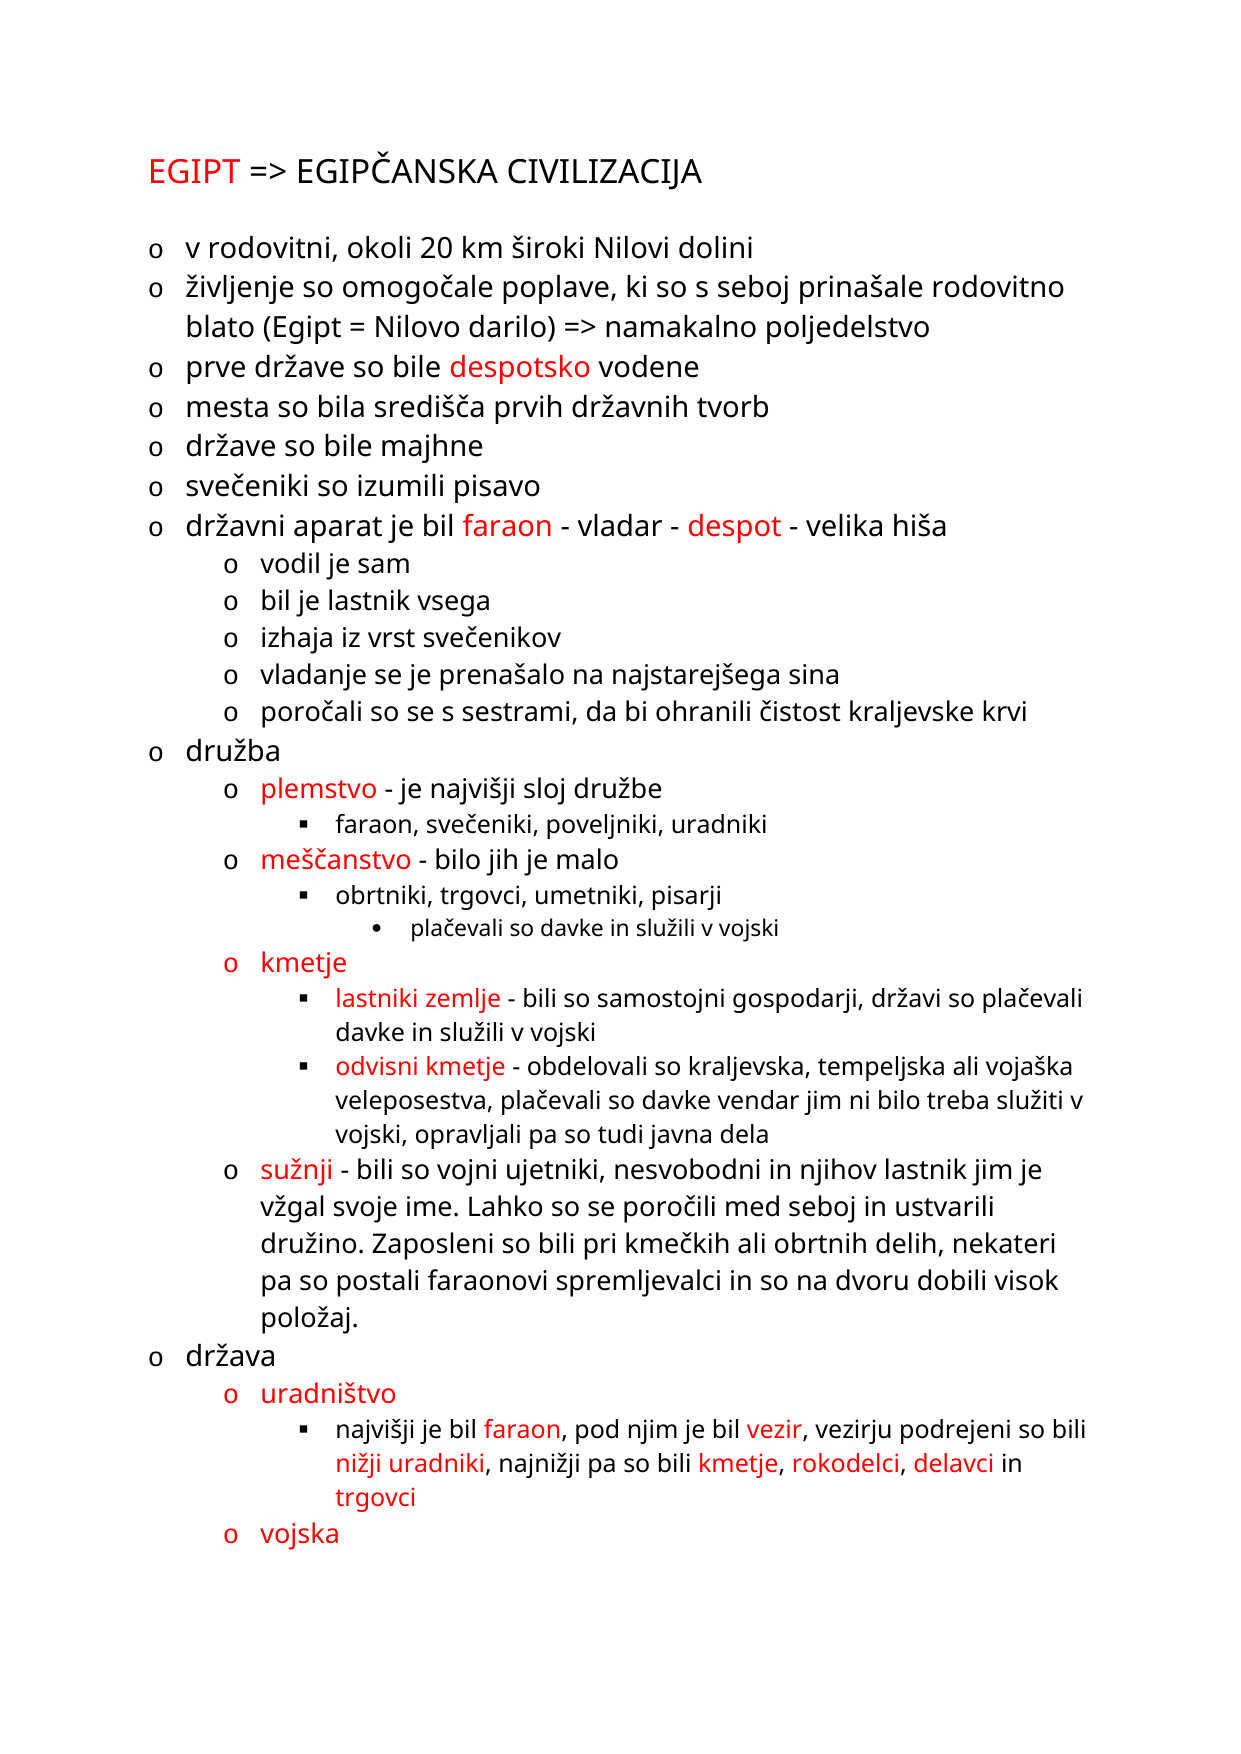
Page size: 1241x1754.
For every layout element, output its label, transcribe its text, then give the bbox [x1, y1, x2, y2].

list faraon, svečeniki, poveljniki, uradniki [298, 807, 1093, 841]
list država [148, 1335, 1093, 1375]
list vojska [223, 1514, 1093, 1551]
list v rodovitni, okoli 20 km široki Nilovi dolini [148, 227, 1093, 267]
list lastniki zemlje - bili so samostojni gospodarji, državi so plačevali davke in služili v vojski [298, 980, 1093, 1048]
list vladanje se je prenašalo na najstarejšega sina [223, 656, 1093, 693]
list prve države so bile despotsko vodene [148, 346, 1093, 386]
list življenje so omogočale poplave, ki so s seboj prinašale rodovitno blato (Egipt = Nilovo darilo) => namakalno poljedelstvo [148, 267, 1093, 346]
list sužnji - bili so vojni ujetniki, nesvobodni in njihov lastnik jim je vžgal svoje ime. Lahko so se poročili med seboj in ustvarili družino. Zaposleni so bili pri kmečkih ali obrtnih delih, nekateri pa so postali faraonovi spremljevalci in so na dvoru dobili visok položaj. [223, 1151, 1093, 1335]
list državni aparat je bil faraon - vladar - despot - velika hiša [148, 505, 1093, 544]
list najvišji je bil faraon, pod njim je bil vezir, vezirju podrejeni so bili nižji uradniki, najnižji pa so bili kmetje, rokodelci, delavci in trgovci [298, 1412, 1093, 1514]
list države so bile majhne [148, 426, 1093, 465]
list uradništvo [223, 1375, 1093, 1412]
list izhaja iz vrst svečenikov [223, 619, 1093, 656]
list svečeniki so izumili pisavo [148, 465, 1093, 505]
list družba [148, 730, 1093, 770]
list odvisni kmetje - obdelovali so kraljevska, tempeljska ali vojaška veleposestva, plačevali so davke vendar jim ni bilo treba služiti v vojski, opravljali pa so tudi javna dela [298, 1048, 1093, 1151]
list mesta so bila središča prvih državnih tvorb [148, 386, 1093, 426]
list plemstvo - je najvišji sloj družbe [223, 770, 1093, 807]
list bil je lastnik vsega [223, 582, 1093, 619]
list vodil je sam [223, 544, 1093, 582]
list meščanstvo - bilo jih je malo [223, 841, 1093, 878]
list kmetje [223, 943, 1093, 980]
text EGIPT => EGIPČANSKA CIVILIZACIJA [148, 148, 1093, 193]
list obrtniki, trgovci, umetniki, pisarji [298, 878, 1093, 912]
list plačevali so davke in služili v vojski [373, 912, 1093, 943]
list poročali so se s sestrami, da bi ohranili čistost kraljevske krvi [223, 693, 1093, 730]
